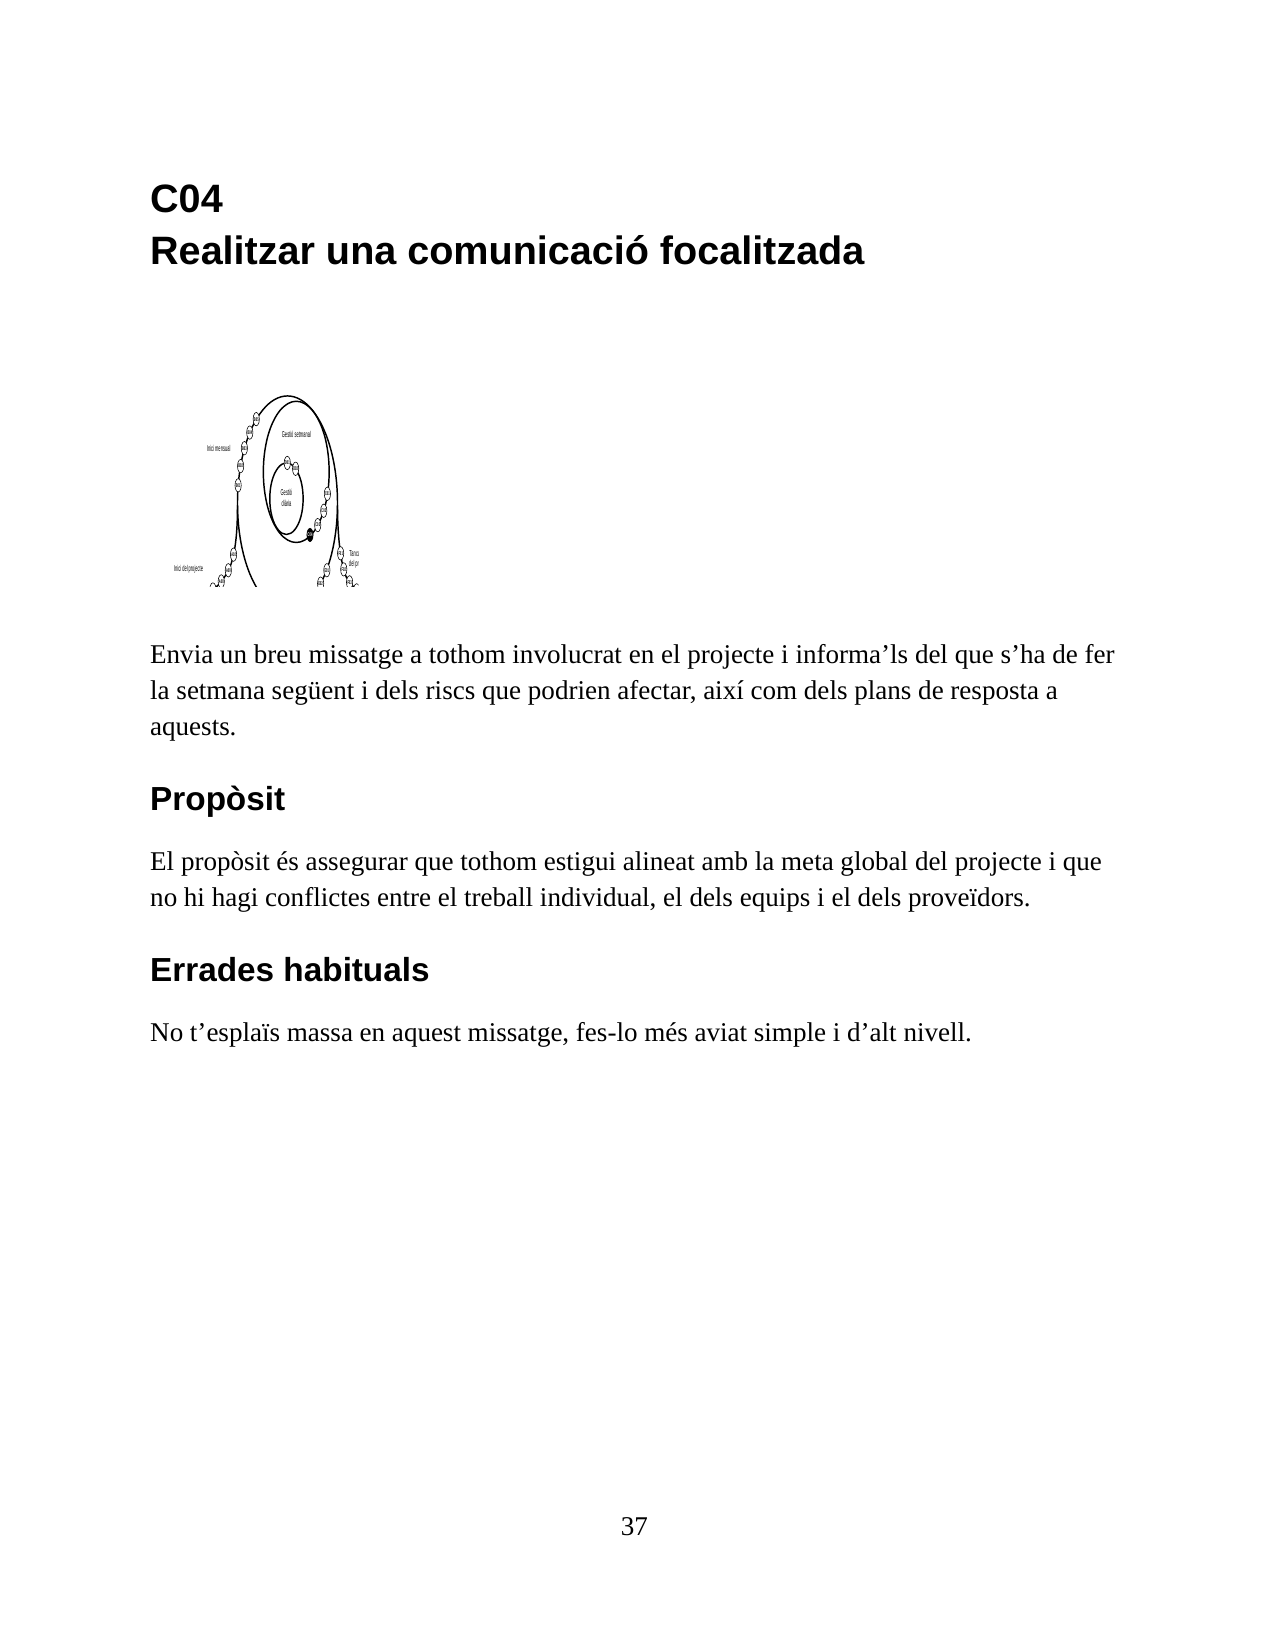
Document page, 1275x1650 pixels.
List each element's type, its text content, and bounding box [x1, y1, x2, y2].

subtitle Errades habituals [150, 951, 1125, 989]
text El propòsit és assegurar que tothom estigui alineat amb la meta global del projecte i que no hi hagi conflictes entre el treball individual, el dels equips i el dels proveïdors. [150, 845, 1125, 912]
text No t’esplaïs massa en aquest missatge, fes-lo més aviat simple i d’alt nivell. [150, 1016, 1125, 1047]
text Envia un breu missatge a tothom involucrat en el projecte i informa’ls del que s’ha de fer la setmana següent i dels riscs que podrien afectar, així com dels plans de resposta a aquests. [150, 638, 1125, 741]
subtitle C04 Realitzar una comunicació focalitzada [150, 175, 1125, 273]
subtitle Propòsit [150, 779, 1125, 818]
